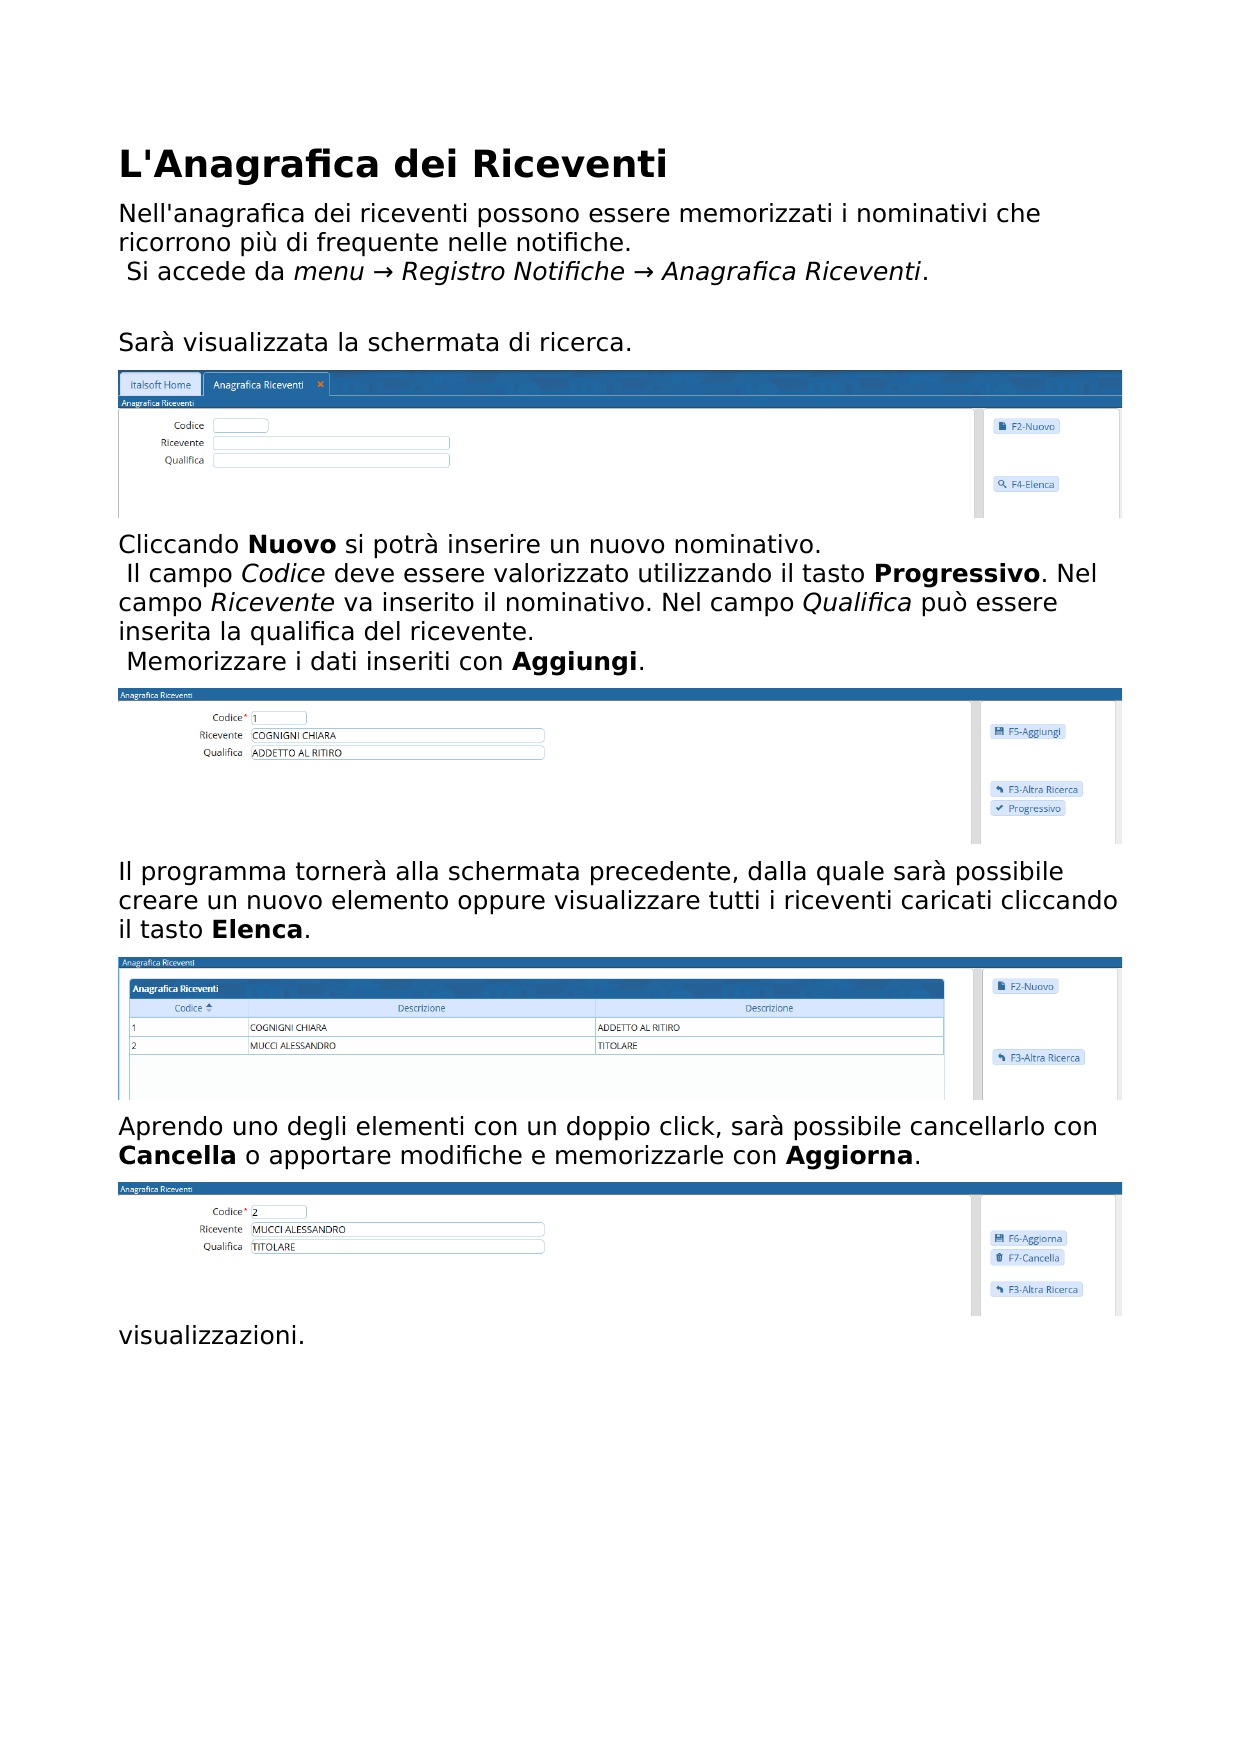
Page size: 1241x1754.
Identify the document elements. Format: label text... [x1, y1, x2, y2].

text Aprendo uno degli elementi con un doppio click, sarà possibile cancellarlo con Cancella o apportare modifiche e memorizzarle con Aggiorna. [118, 1112, 1122, 1170]
text Nell'anagrafica dei riceventi possono essere memorizzati i nominativi che ricorrono più di frequente nelle notifiche. Si accede da menu → Registro Notifiche → Anagrafica Riceventi. [118, 199, 1122, 316]
text Sarà visualizzata la schermata di ricerca. [118, 328, 1122, 358]
text Il programma tornerà alla schermata precedente, dalla quale sarà possibile creare un nuovo elemento oppure visualizzare tutti i riceventi caricati cliccando il tasto Elenca. [118, 857, 1122, 944]
picture [118, 957, 1123, 1100]
text visualizzazioni. [118, 1316, 1122, 1351]
picture [118, 688, 1123, 845]
picture [118, 370, 1123, 518]
text Cliccando Nuovo si potrà inserire un nuovo nominativo. Il campo Codice deve essere valorizzato utilizzando il tasto Progressivo. Nel campo Ricevente va inserito il nominativo. Nel campo Qualifica può essere inserita la qualifica del ricevente. Memorizzare i dati inseriti con Aggiungi. [118, 530, 1122, 676]
subtitle L'Anagrafica dei Riceventi [118, 143, 1122, 187]
picture [118, 1182, 1123, 1316]
